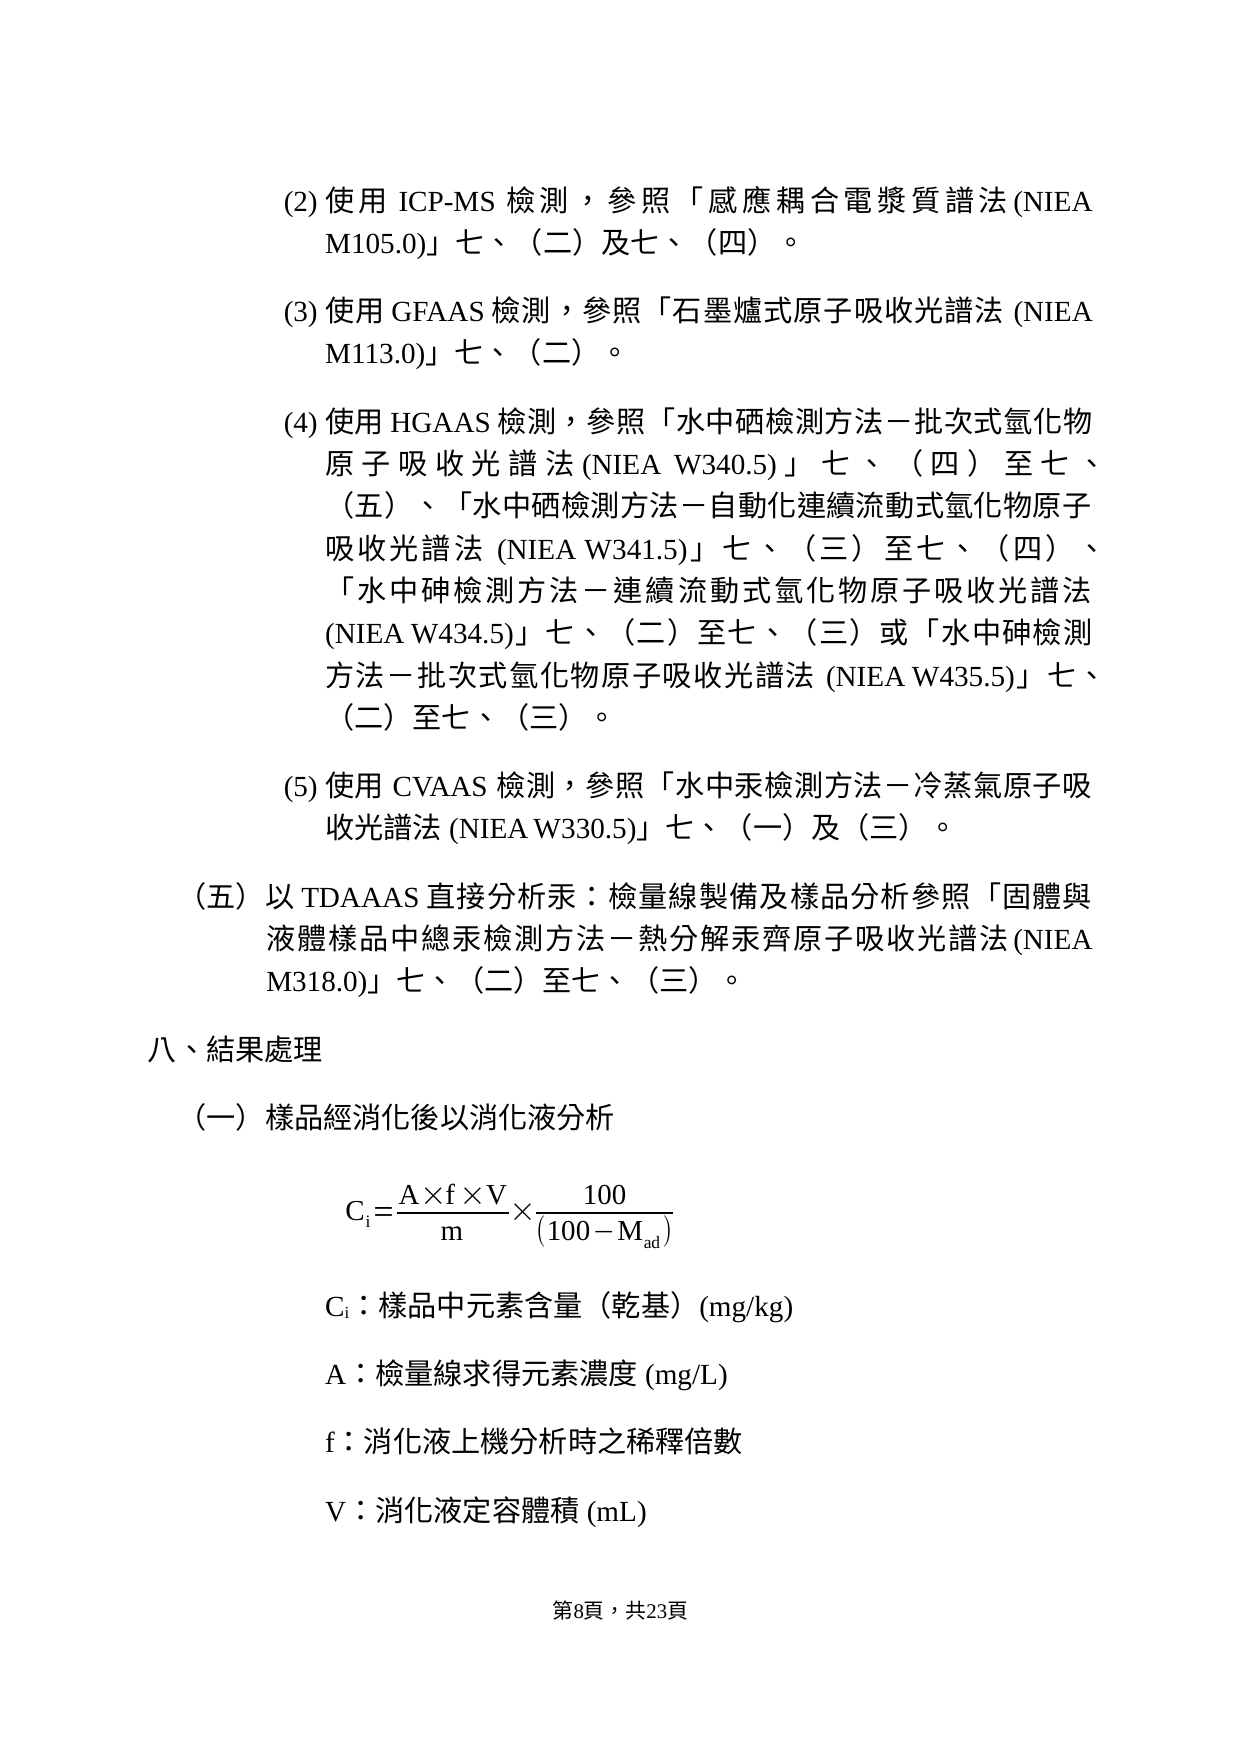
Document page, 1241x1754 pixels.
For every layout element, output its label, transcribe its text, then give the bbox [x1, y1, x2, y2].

text f：消化液上機分析時之稀釋倍數 [325, 1419, 1092, 1461]
list 樣品經消化後以消化液分析 [177, 1095, 1092, 1137]
text V：消化液定容體積 (mL) [325, 1487, 1092, 1529]
list 使用 CVAAS 檢測，參照「水中汞檢測方法－冷蒸氣原子吸收光譜法 (NIEA W330.5)」七、（一）及（三）。 [283, 763, 1092, 847]
text 八、結果處理 [148, 1026, 1092, 1069]
list 以TDAAAS直接分析汞：檢量線製備及樣品分析參照「固體與液體樣品中總汞檢測方法－熱分解汞齊原子吸收光譜法(NIEA M318.0)」七、（二）至七、（三）。 [177, 873, 1092, 1000]
text Ci：樣品中元素含量（乾基）(mg/kg) [325, 1282, 1092, 1324]
text A：檢量線求得元素濃度 (mg/L) [325, 1351, 1092, 1393]
list 使用ICP-MS檢測，參照「感應耦合電漿質譜法(NIEA M105.0)」七、（二）及七、（四）。 [283, 177, 1092, 262]
list 使用HGAAS檢測，參照「水中硒檢測方法－批次式氫化物原子吸收光譜法(NIEA W340.5)」七、（四）至七、（五）、「水中硒檢測方法－自動化連續流動式氫化物原子吸收光譜法 (NIEA W341.5)」七、（三）至七、（四）、「水中砷檢測方法－連續流動式氫化物原子吸收光譜法 (NIEA W434.5)」七、（二）至七、（三）或「水中砷檢測方法－批次式氫化物原子吸收光譜法 (NIEA W435.5)」七、（二）至七、（三）。 [283, 398, 1092, 737]
list 使用GFAAS檢測，參照「石墨爐式原子吸收光譜法 (NIEA M113.0)」七、（二）。 [283, 288, 1092, 372]
